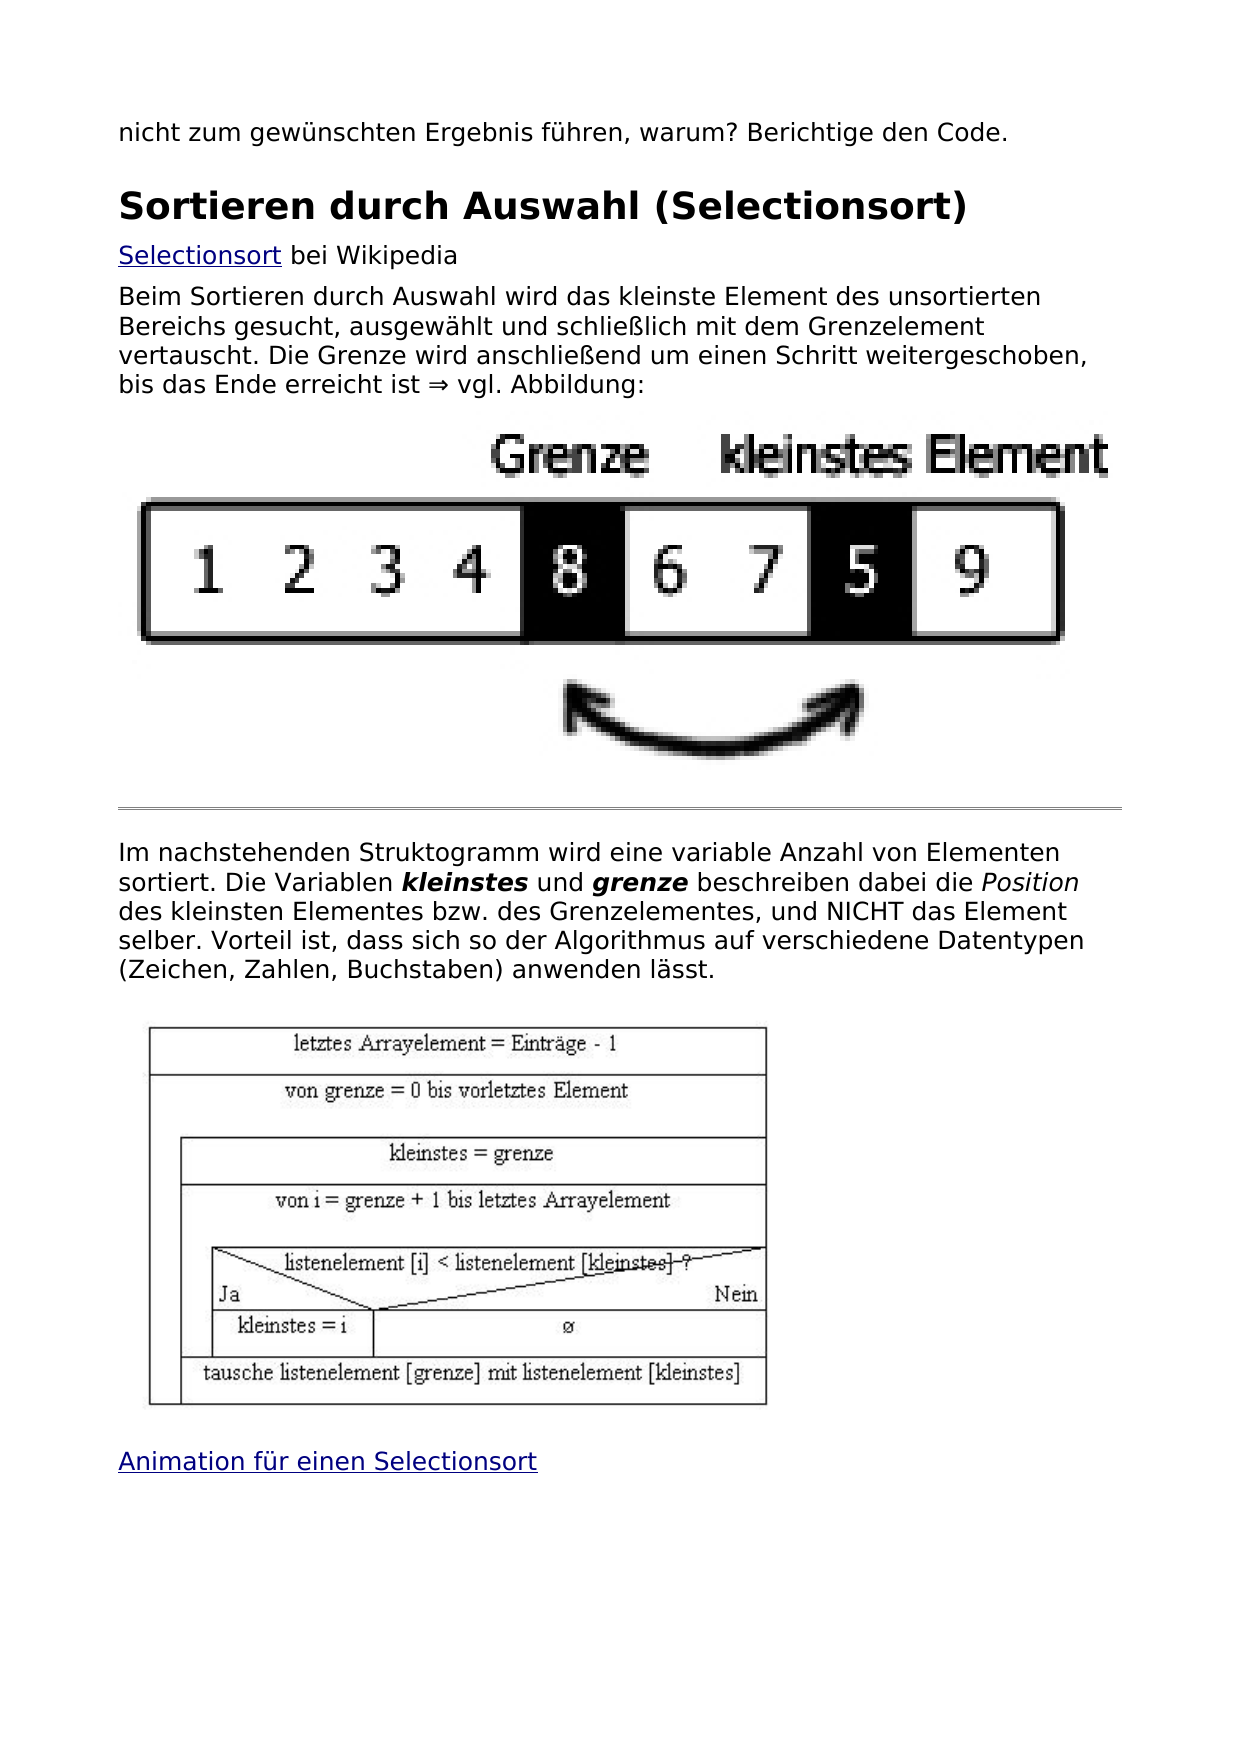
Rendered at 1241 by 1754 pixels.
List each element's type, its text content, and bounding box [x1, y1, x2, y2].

text Im nachstehenden Struktogramm wird eine variable Anzahl von Elementen sortiert. Die Variablen kleinstes und grenze beschreiben dabei die Position des kleinsten Elementes bzw. des Grenzelementes, und NICHT das Element selber. Vorteil ist, dass sich so der Algorithmus auf verschiedene Datentypen (Zeichen, Zahlen, Buchstaben) anwenden lässt. [118, 839, 1122, 984]
picture [118, 997, 797, 1435]
text Selectionsort bei Wikipedia [118, 241, 1122, 270]
picture [118, 411, 1123, 780]
text Animation für einen Selectionsort [118, 1447, 1122, 1476]
text Beim Sortieren durch Auswahl wird das kleinste Element des unsortierten Bereichs gesucht, ausgewählt und schließlich mit dem Grenzelement vertauscht. Die Grenze wird anschließend um einen Schritt weitergeschoben, bis das Ende erreicht ist ⇒ vgl. Abbildung: [118, 283, 1122, 399]
subtitle Sortieren durch Auswahl (Selectionsort) [118, 185, 1122, 228]
text nicht zum gewünschten Ergebnis führen, warum? Berichtige den Code. [118, 118, 1122, 147]
